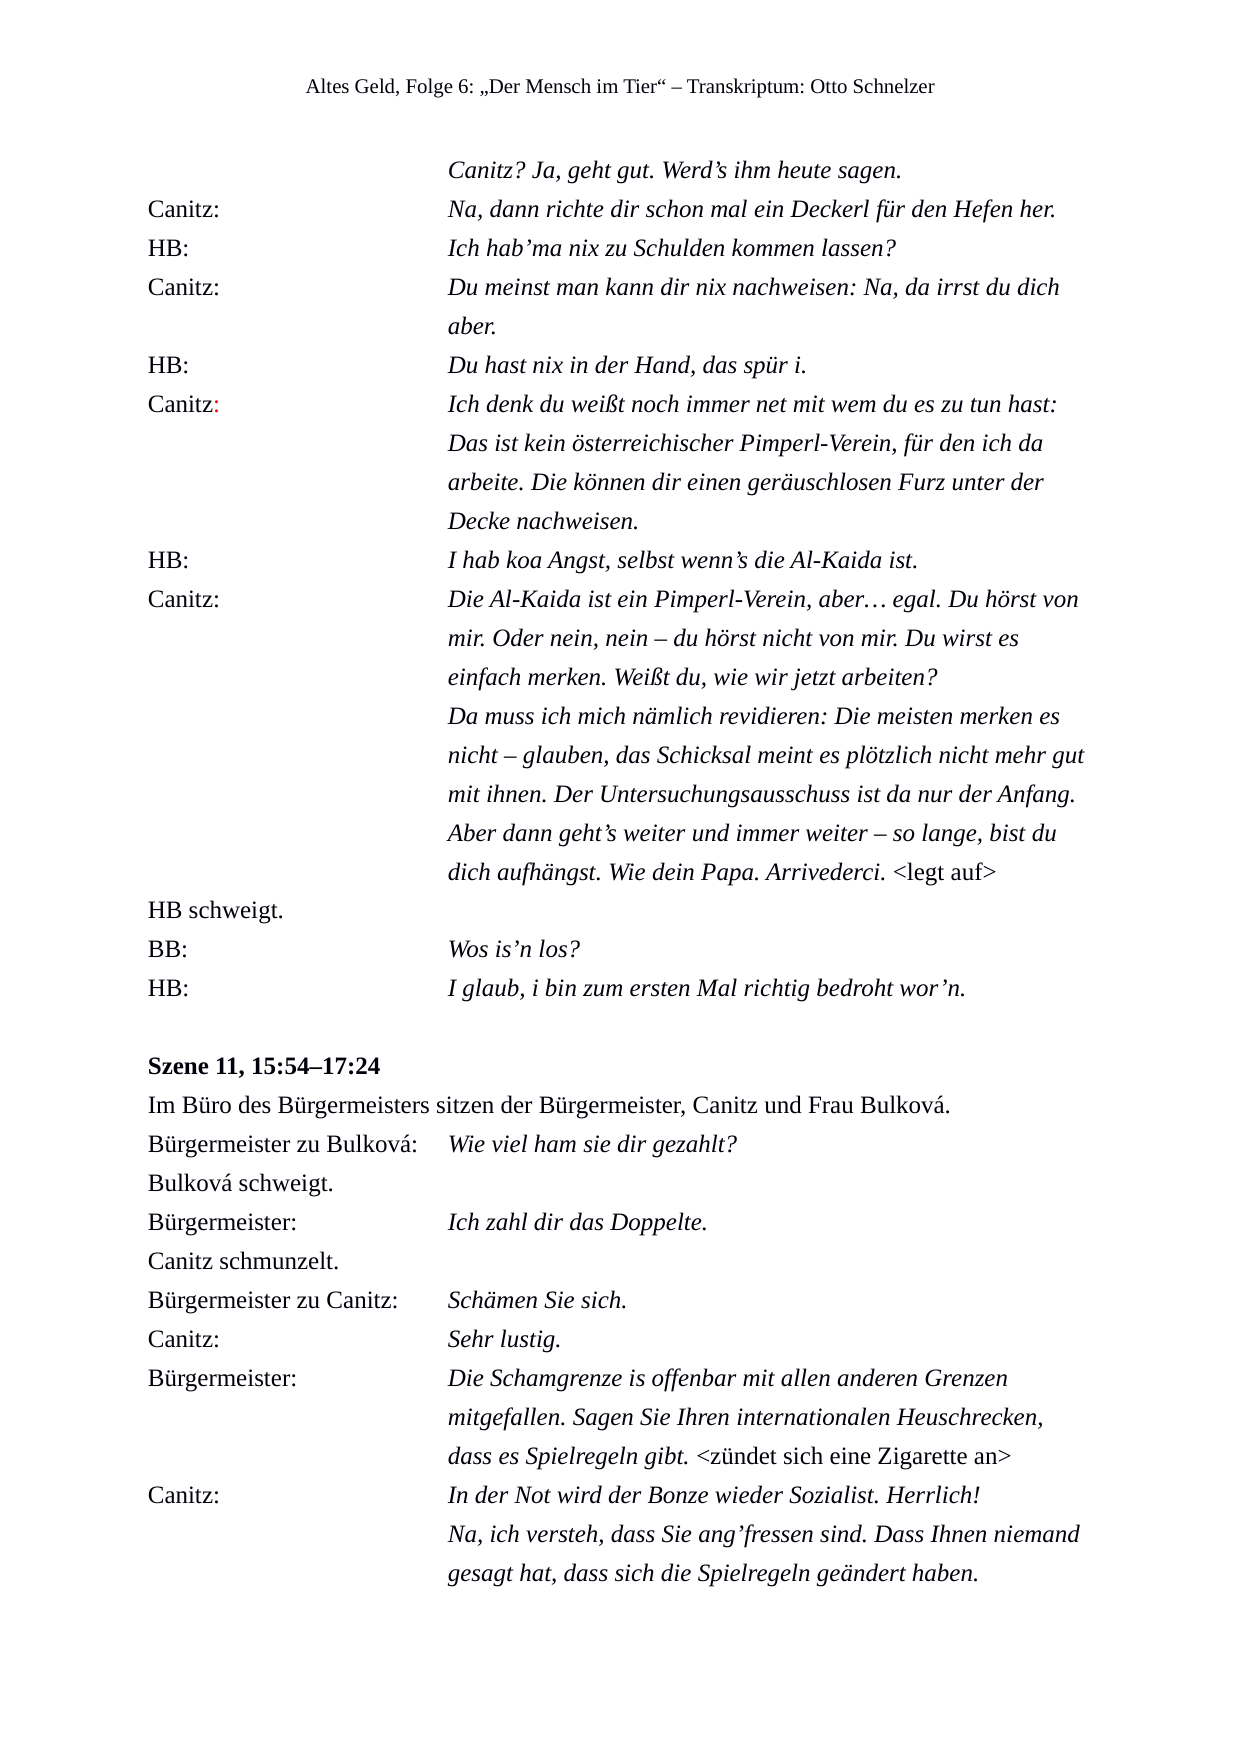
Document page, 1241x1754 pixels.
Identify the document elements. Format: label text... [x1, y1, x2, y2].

text Bulková schweigt. [148, 1161, 1093, 1199]
text Im Büro des Bürgermeisters sitzen der Bürgermeister, Canitz und Frau Bulková. [148, 1083, 1093, 1122]
text Bürgermeister: Die Schamgrenze is offenbar mit allen anderen Grenzen mitgefallen. Sagen Sie Ihren internationalen Heuschrecken, dass es Spielregeln gibt. <zündet sich eine Zigarette an> [148, 1355, 1093, 1472]
text Bürgermeister zu Canitz: Schämen Sie sich. [148, 1277, 1093, 1316]
text HB: I glaub, i bin zum ersten Mal richtig bedroht wor’n. [148, 966, 1093, 1005]
text Na, ich versteh, dass Sie ang’fressen sind. Dass Ihnen niemand gesagt hat, dass sich die Spielregeln geändert haben. [148, 1511, 1093, 1589]
text HB: I hab koa Angst, selbst wenn’s die Al-Kaida ist. [148, 537, 1093, 576]
text Canitz? Ja, geht gut. Werd’s ihm heute sagen. [148, 148, 1093, 187]
text HB: Du hast nix in der Hand, das spür i. [148, 342, 1093, 381]
text Canitz: Du meinst man kann dir nix nachweisen: Na, da irrst du dich aber. [148, 264, 1093, 342]
text Szene 11, 15:54–17:24 [148, 1044, 1093, 1083]
text Bürgermeister zu Bulková: Wie viel ham sie dir gezahlt? [148, 1122, 1093, 1161]
text Canitz: In der Not wird der Bonze wieder Sozialist. Herrlich! [148, 1472, 1093, 1511]
text Canitz: Ich denk du weißt noch immer net mit wem du es zu tun hast: Das ist kein österreichischer Pimperl-Verein, für den ich da arbeite. Die können dir einen geräuschlosen Furz unter der Decke nachweisen. [148, 381, 1093, 537]
text Bürgermeister: Ich zahl dir das Doppelte. [148, 1199, 1093, 1238]
text Canitz: Sehr lustig. [148, 1316, 1093, 1355]
text BB: Wos is’n los? [148, 927, 1093, 966]
text HB schweigt. [148, 888, 1093, 927]
text Da muss ich mich nämlich revidieren: Die meisten merken es nicht – glauben, das Schicksal meint es plötzlich nicht mehr gut mit ihnen. Der Untersuchungsausschuss ist da nur der Anfang. Aber dann geht’s weiter und immer weiter – so lange, bist du dich aufhängst. Wie dein Papa. Arrivederci. <legt auf> [148, 693, 1093, 888]
text HB: Ich hab’ma nix zu Schulden kommen lassen? [148, 226, 1093, 264]
text Canitz schmunzelt. [148, 1238, 1093, 1277]
text Canitz: Die Al-Kaida ist ein Pimperl-Verein, aber… egal. Du hörst von mir. Oder nein, nein – du hörst nicht von mir. Du wirst es einfach merken. Weißt du, wie wir jetzt arbeiten? [148, 576, 1093, 693]
text Canitz: Na, dann richte dir schon mal ein Deckerl für den Hefen her. [148, 187, 1093, 226]
